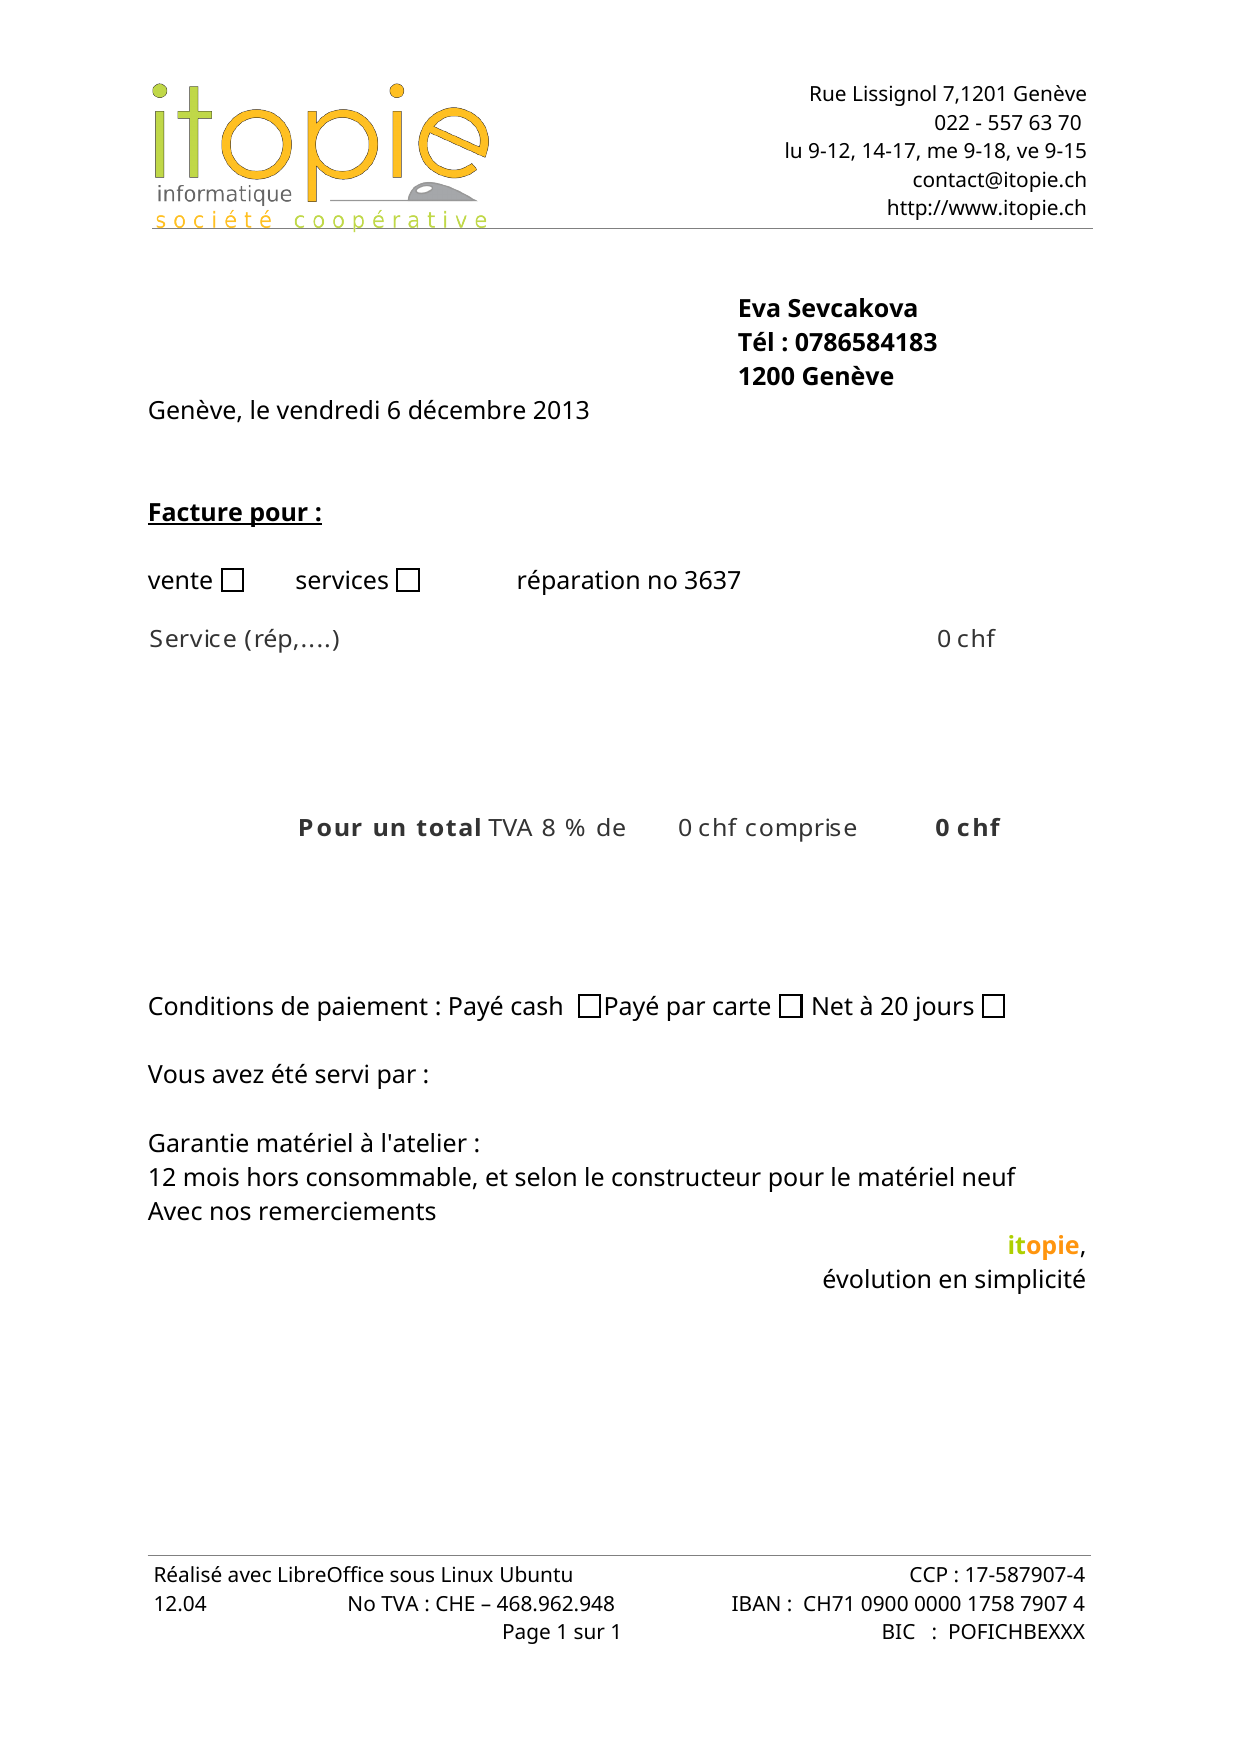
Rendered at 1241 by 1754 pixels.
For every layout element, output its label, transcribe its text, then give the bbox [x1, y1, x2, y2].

text Avec nos remerciements [148, 1193, 1093, 1227]
text Conditions de paiement : Payé cash Payé par carte Net à 20 jours [148, 989, 1093, 1023]
text Garantie matériel à l'atelier : [148, 1125, 1093, 1159]
text vente services réparation no 3637 [148, 563, 1093, 597]
text Genève, le vendredi 6 décembre 2013 [148, 392, 1093, 427]
text Tél : 0786584183 [148, 324, 1093, 358]
text évolution en simplicité [148, 1262, 1093, 1296]
text 12 mois hors consommable, et selon le constructeur pour le matériel neuf [148, 1159, 1093, 1193]
picture [138, 72, 500, 244]
text Vous avez été servi par : [148, 1057, 1093, 1091]
text Eva Sevcakova [148, 290, 1093, 324]
text 1200 Genève [148, 358, 1093, 392]
text Facture pour : [148, 495, 1093, 529]
text itopie, [148, 1227, 1093, 1262]
